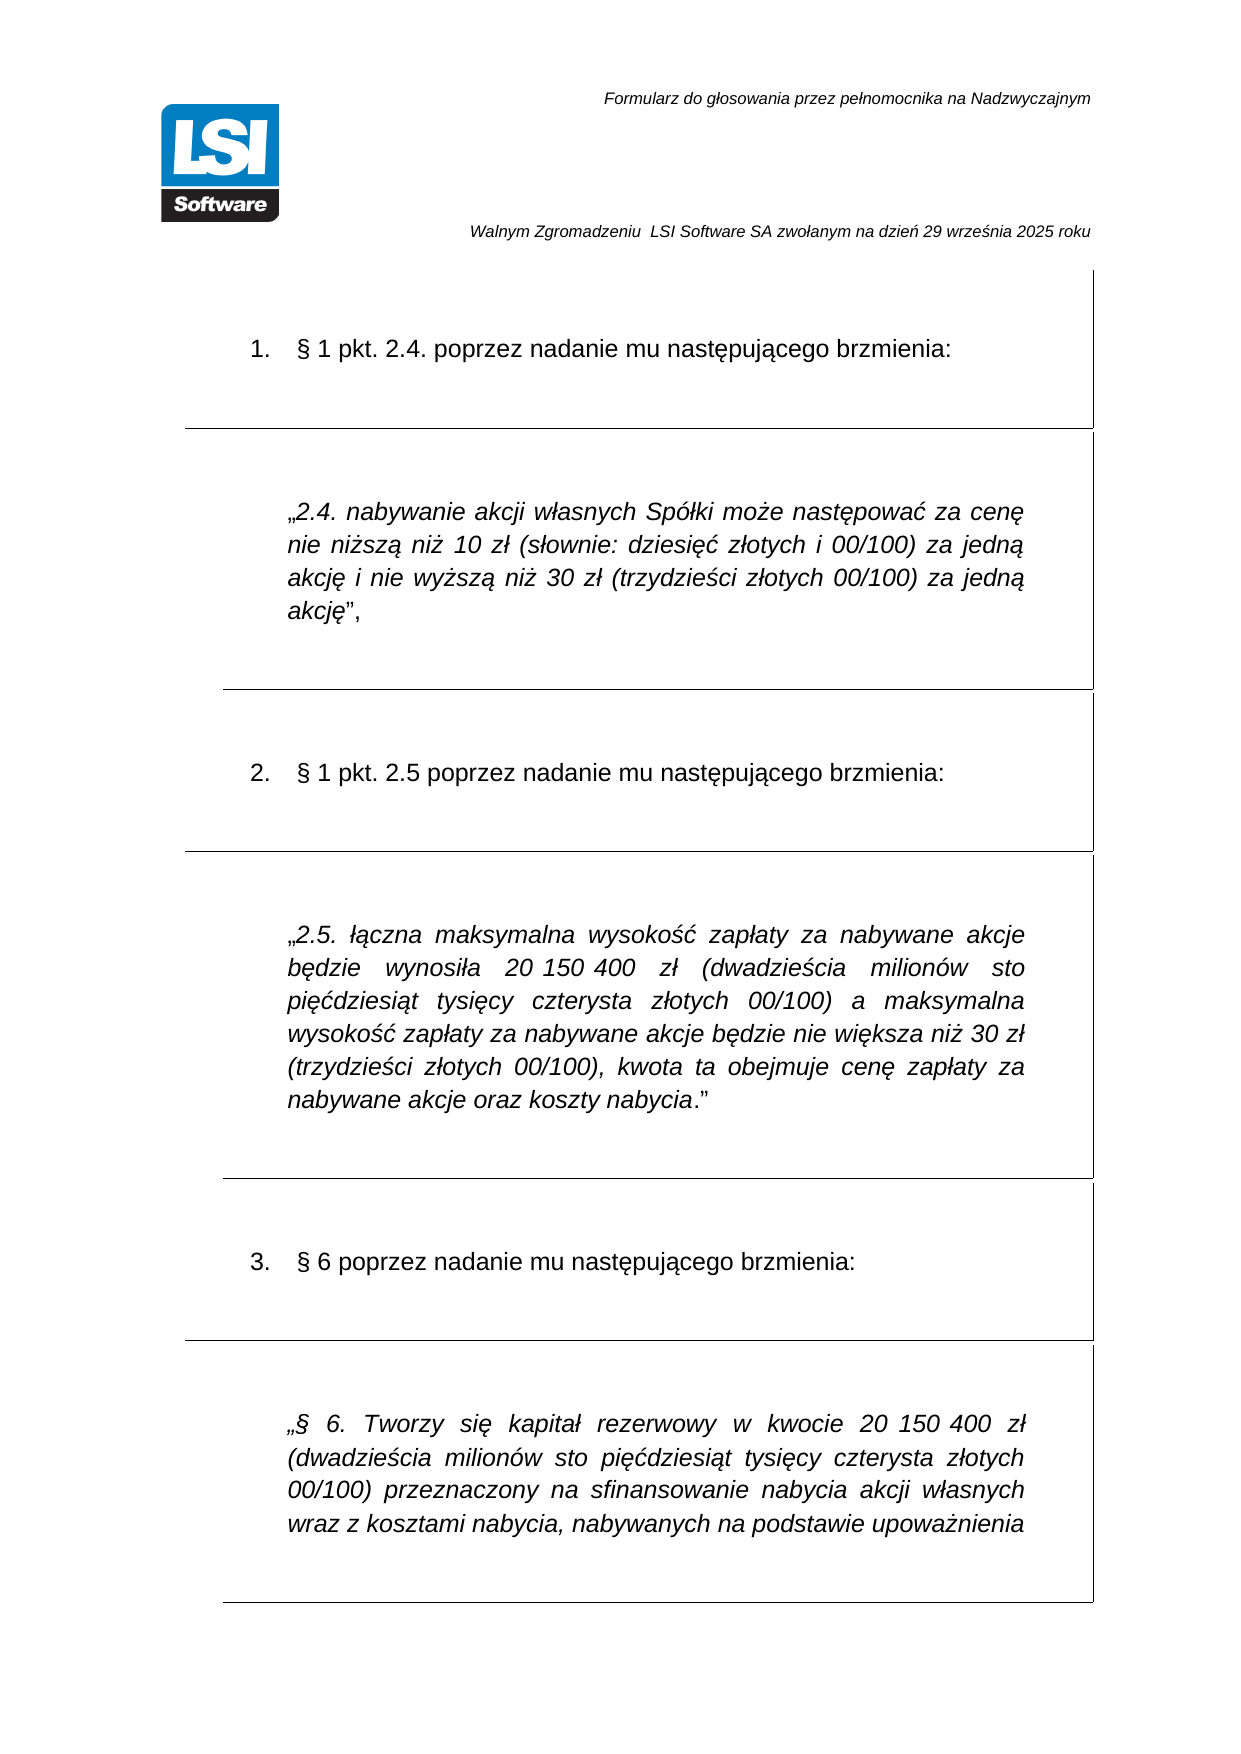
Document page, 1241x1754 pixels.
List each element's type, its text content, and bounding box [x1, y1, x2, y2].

text „2.5. łączna maksymalna wysokość zapłaty za nabywane akcje będzie wynosiła 20 150 400 zł (dwadzieścia milionów sto pięćdziesiąt tysięcy czterysta złotych 00/100) a maksymalna wysokość zapłaty za nabywane akcje będzie nie większa niż 30 zł (trzydzieści złotych 00/100), kwota ta obejmuje cenę zapłaty za nabywane akcje oraz koszty nabycia.” [223, 855, 1093, 1178]
list § 6 poprzez nadanie mu następującego brzmienia: [185, 1183, 1093, 1340]
text „2.4. nabywanie akcji własnych Spółki może następować za cenę nie niższą niż 10 zł (słownie: dziesięć złotych i 00/100) za jedną akcję i nie wyższą niż 30 zł (trzydzieści złotych 00/100) za jedną akcję”, [223, 432, 1093, 689]
list § 1 pkt. 2.5 poprzez nadanie mu następującego brzmienia: [185, 693, 1093, 851]
list § 1 pkt. 2.4. poprzez nadanie mu następującego brzmienia: [185, 270, 1093, 428]
text „§ 6. Tworzy się kapitał rezerwowy w kwocie 20 150 400 zł (dwadzieścia milionów sto pięćdziesiąt tysięcy czterysta złotych 00/100) przeznaczony na sfinansowanie nabycia akcji własnych wraz z kosztami nabycia, nabywanych na podstawie upoważnienia [223, 1345, 1093, 1602]
